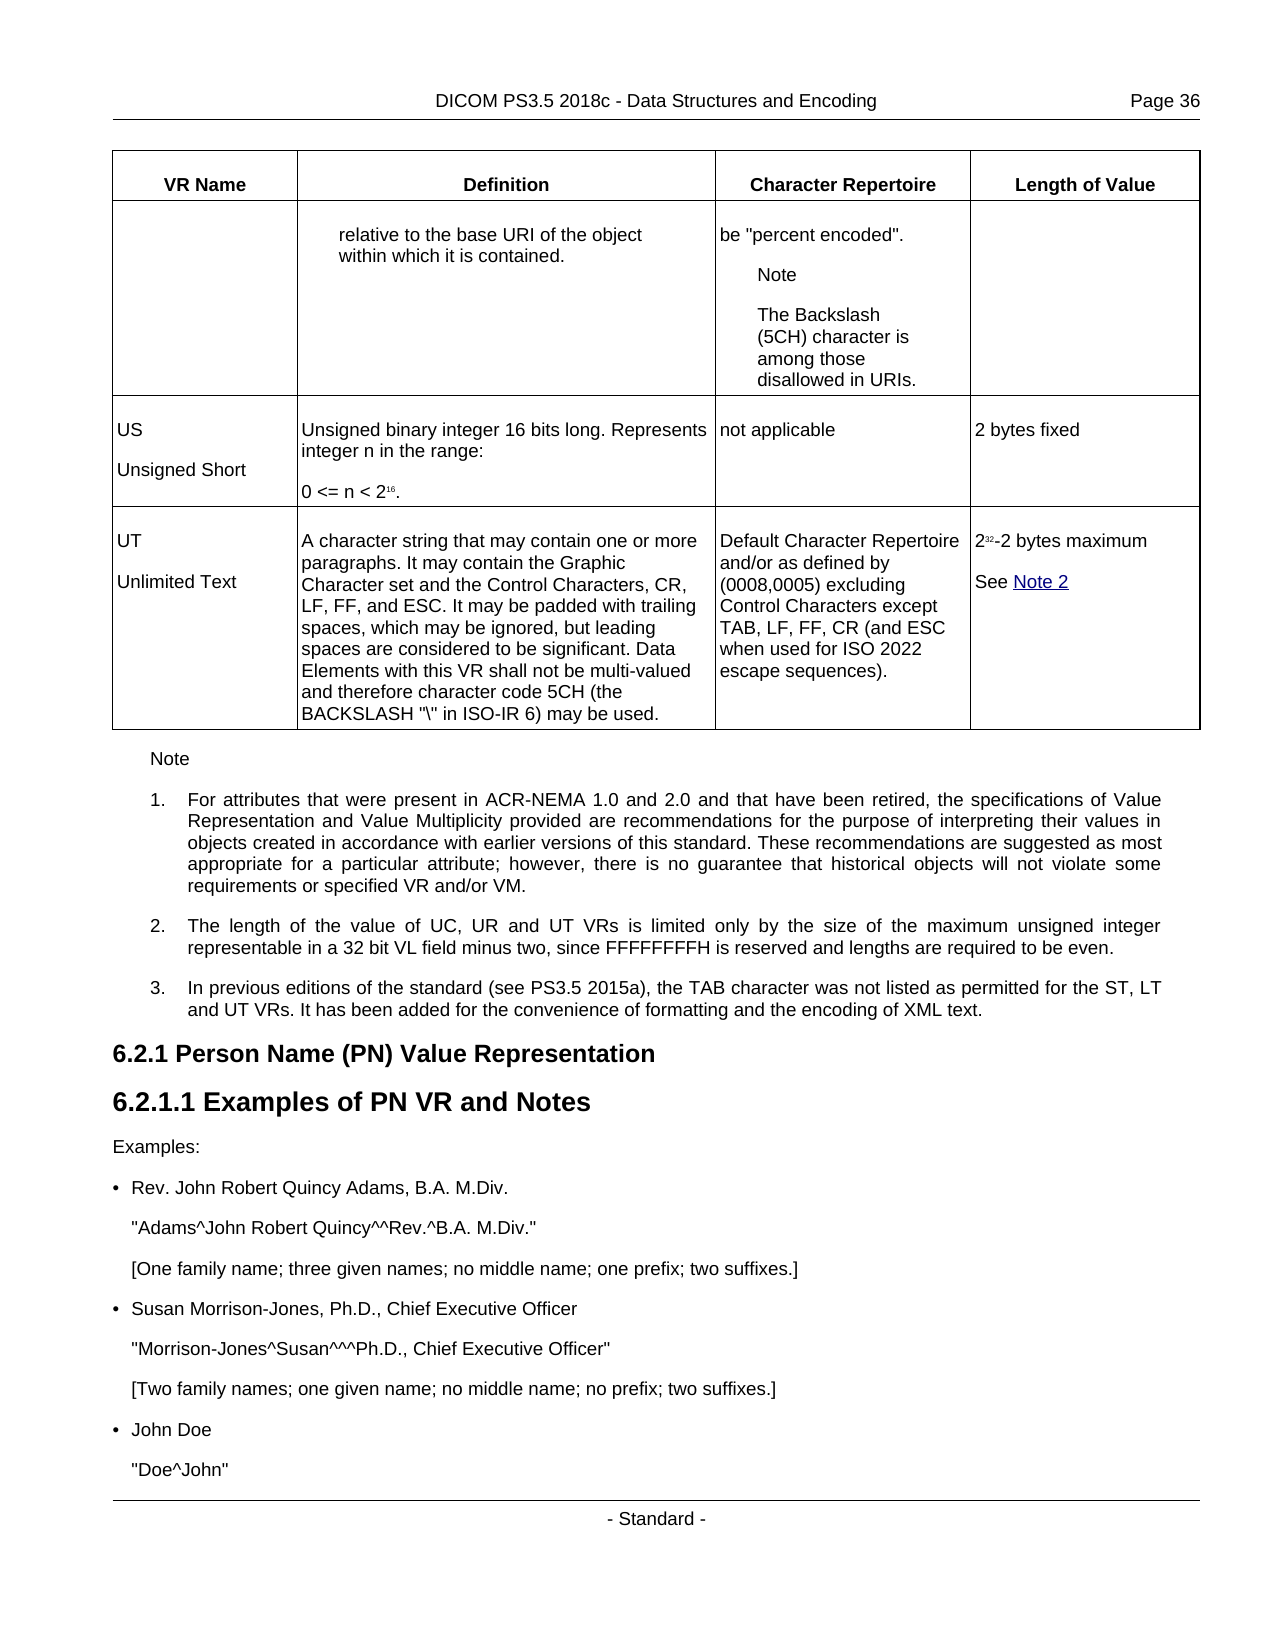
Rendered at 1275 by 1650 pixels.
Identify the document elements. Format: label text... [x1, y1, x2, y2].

list Rev. John Robert Quincy Adams, B.A. M.Div. [112, 1177, 1200, 1198]
table_cell not applicable [716, 396, 970, 506]
list For attributes that were present in ACR-NEMA 1.0 and 2.0 and that have been retired, the specifications of Value Representation and Value Multiplicity provided are recommendations for the purpose of interpreting their values in objects created in accordance with earlier versions of this standard. These recommendations are suggested as most appropriate for a particular attribute; however, there is no guarantee that historical objects will not violate some requirements or specified VR and/or VM. [150, 788, 1162, 896]
table_cell A character string that may contain one or more paragraphs. It may contain the Graphic Character set and the Control Characters, CR, LF, FF, and ESC. It may be padded with trailing spaces, which may be ignored, but leading spaces are considered to be significant. Data Elements with this VR shall not be multi-valued and therefore character code 5CH (the BACKSLASH "\" in ISO-IR 6) may be used. [298, 507, 715, 728]
list [One family name; three given names; no middle name; one prefix; two suffixes.] [112, 1257, 1200, 1279]
table_cell relative to the base URI of the object within which it is contained. [298, 201, 715, 395]
table_cell be "percent encoded". Note The Backslash (5CH) character is among those disallowed in URIs. [716, 201, 970, 395]
table_header VR Name [113, 151, 297, 200]
text 6.2.1.1 Examples of PN VR and Notes [112, 1086, 1200, 1118]
table_cell Default Character Repertoire and/or as defined by (0008,0005) excluding Control Characters except TAB, LF, FF, CR (and ESC when used for ISO 2022 escape sequences). [716, 507, 970, 728]
table_cell 2 bytes fixed [971, 396, 1199, 506]
list In previous editions of the standard (see PS3.5 2015a), the TAB character was not listed as permitted for the ST, LT and UT VRs. It has been added for the convenience of formatting and the encoding of XML text. [150, 977, 1162, 1020]
text Note [150, 748, 1162, 770]
table_cell [113, 201, 297, 395]
list John Doe [112, 1418, 1200, 1440]
list "Doe^John" [112, 1459, 1200, 1480]
list The length of the value of UC, UR and UT VRs is limited only by the size of the maximum unsigned integer representable in a 32 bit VL field minus two, since FFFFFFFFH is reserved and lengths are required to be even. [150, 915, 1162, 958]
table_cell UT Unlimited Text [113, 507, 297, 728]
table_cell Unsigned binary integer 16 bits long. Represents integer n in the range: 0 <= n < 216. [298, 396, 715, 506]
text 6.2.1 Person Name (PN) Value Representation [112, 1039, 1200, 1068]
list Susan Morrison-Jones, Ph.D., Chief Executive Officer [112, 1298, 1200, 1319]
table_cell [971, 201, 1199, 395]
list "Adams^John Robert Quincy^^Rev.^B.A. M.Div." [112, 1217, 1200, 1238]
list "Morrison-Jones^Susan^^^Ph.D., Chief Executive Officer" [112, 1338, 1200, 1359]
table_header Definition [298, 151, 715, 200]
table_header Length of Value [971, 151, 1199, 200]
text Examples: [112, 1136, 1200, 1158]
table_cell 232-2 bytes maximum See Note 2 [971, 507, 1199, 728]
table_cell US Unsigned Short [113, 396, 297, 506]
table_header Character Repertoire [716, 151, 970, 200]
list [Two family names; one given name; no middle name; no prefix; two suffixes.] [112, 1378, 1200, 1400]
